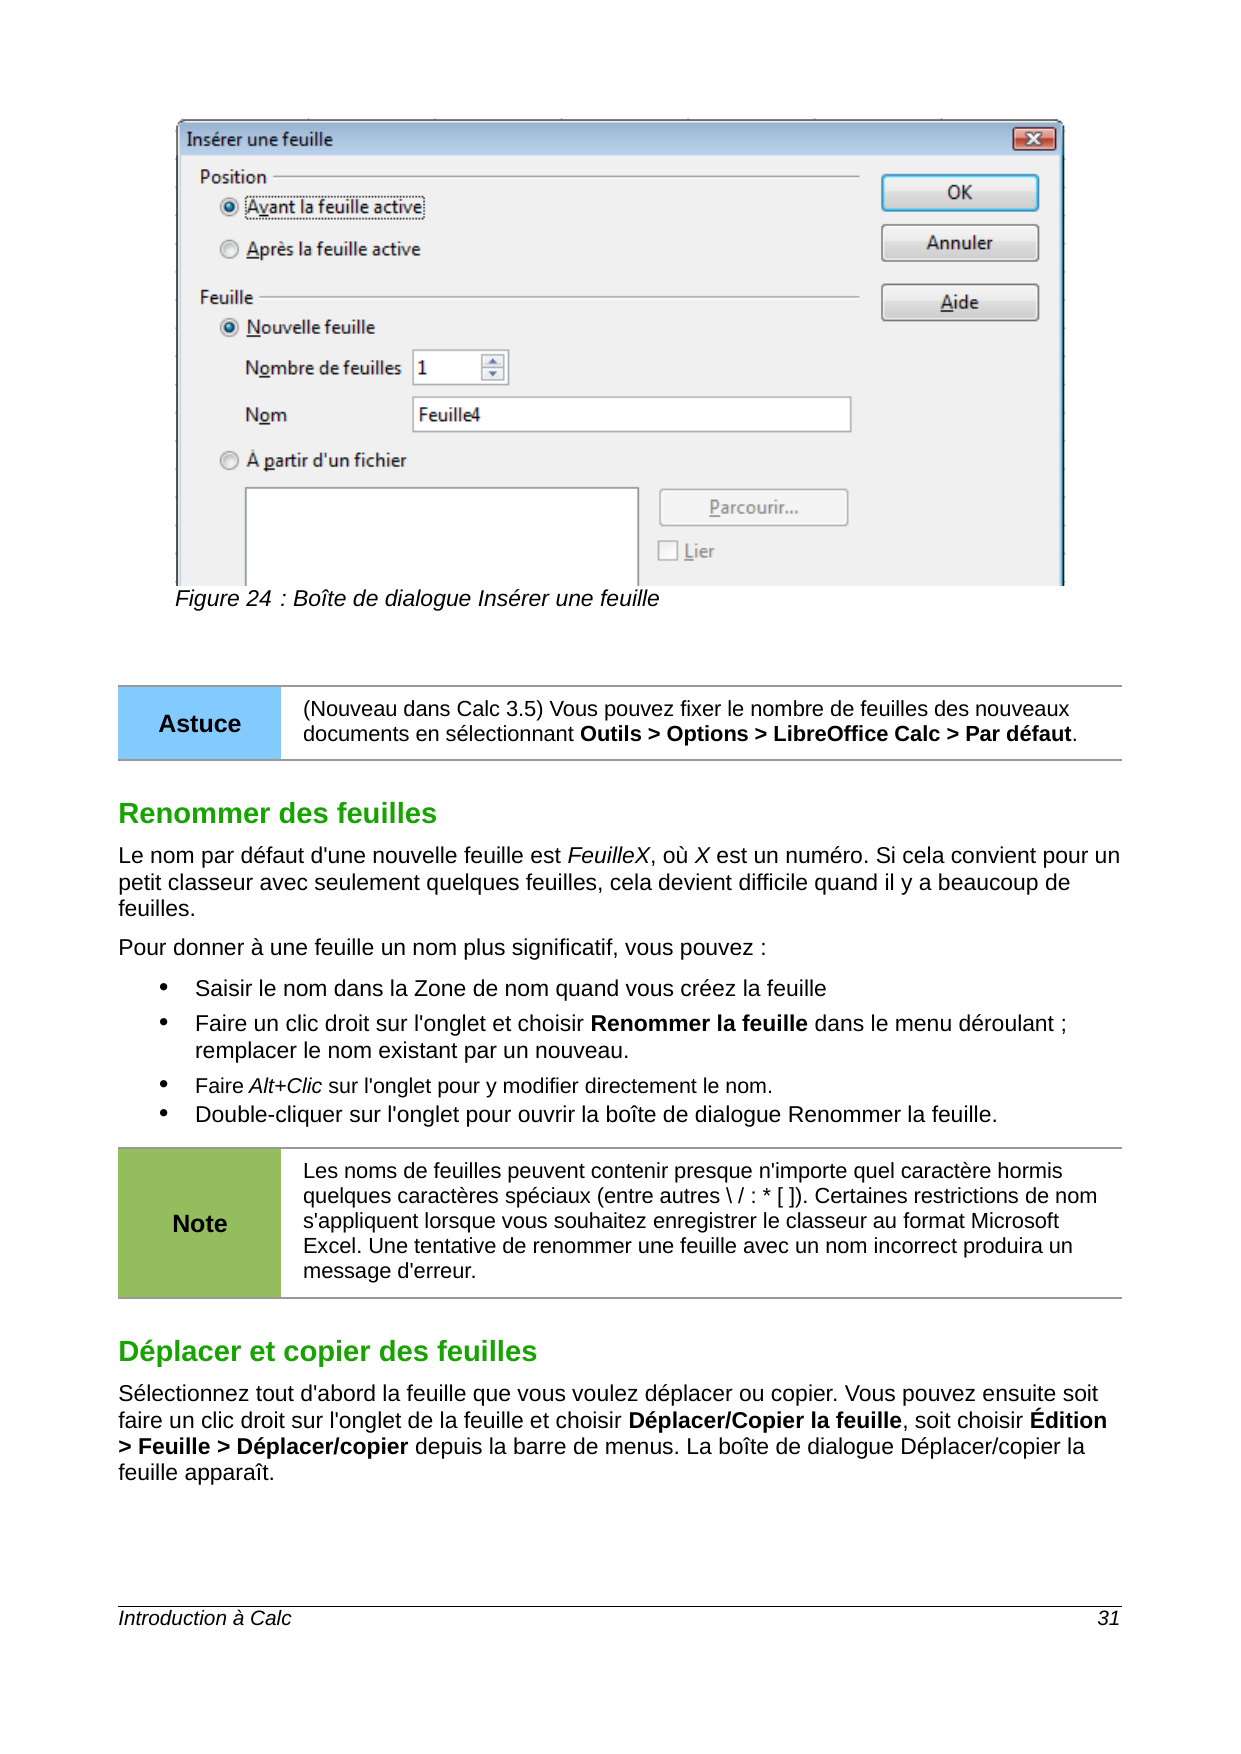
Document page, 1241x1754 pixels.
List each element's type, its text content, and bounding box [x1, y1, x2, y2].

text Figure 24 : Boîte de dialogue Insérer une feuille [175, 586, 1065, 612]
table_header Les noms de feuilles peuvent contenir presque n'importe quel caractère hormis quelques caractères spéciaux (entre autres \ / : * [ ]). Certaines restrictions de nom s'appliquent lorsque vous souhaitez enregistrer le classeur au format Microsoft Excel. Une tentative de renommer une feuille avec un nom incorrect produira un message d'erreur. [281, 1149, 1122, 1297]
list Faire un clic droit sur l'onglet et choisir Renommer la feuille dans le menu déroulant ; remplacer le nom existant par un nouveau. [156, 1008, 1122, 1064]
table_header Astuce [118, 687, 281, 759]
list Double-cliquer sur l'onglet pour ouvrir la boîte de dialogue Renommer la feuille. [156, 1099, 1122, 1128]
table_header (Nouveau dans Calc 3.5) Vous pouvez fixer le nombre de feuilles des nouveaux documents en sélectionnant Outils > Options > LibreOffice Calc > Par défaut. [281, 687, 1122, 759]
text Pour donner à une feuille un nom plus significatif, vous pouvez : [118, 934, 1122, 960]
subtitle Déplacer et copier des feuilles [118, 1334, 1122, 1368]
list Saisir le nom dans la Zone de nom quand vous créez la feuille [156, 973, 1122, 1002]
table_header Note [118, 1149, 281, 1297]
text Sélectionnez tout d'abord la feuille que vous voulez déplacer ou copier. Vous pouvez ensuite soit faire un clic droit sur l'onglet de la feuille et choisir Déplacer/Copier la feuille, soit choisir Édition > Feuille > Déplacer/copier depuis la barre de menus. La boîte de dialogue Déplacer/copier la feuille apparaît. [118, 1380, 1122, 1486]
list Faire Alt+Clic sur l'onglet pour y modifier directement le nom. [156, 1070, 1122, 1099]
picture [175, 118, 1066, 586]
subtitle Renommer des feuilles [118, 797, 1122, 830]
text Le nom par défaut d'une nouvelle feuille est FeuilleX, où X est un numéro. Si cela convient pour un petit classeur avec seulement quelques feuilles, cela devient difficile quand il y a beaucoup de feuilles. [118, 842, 1122, 922]
